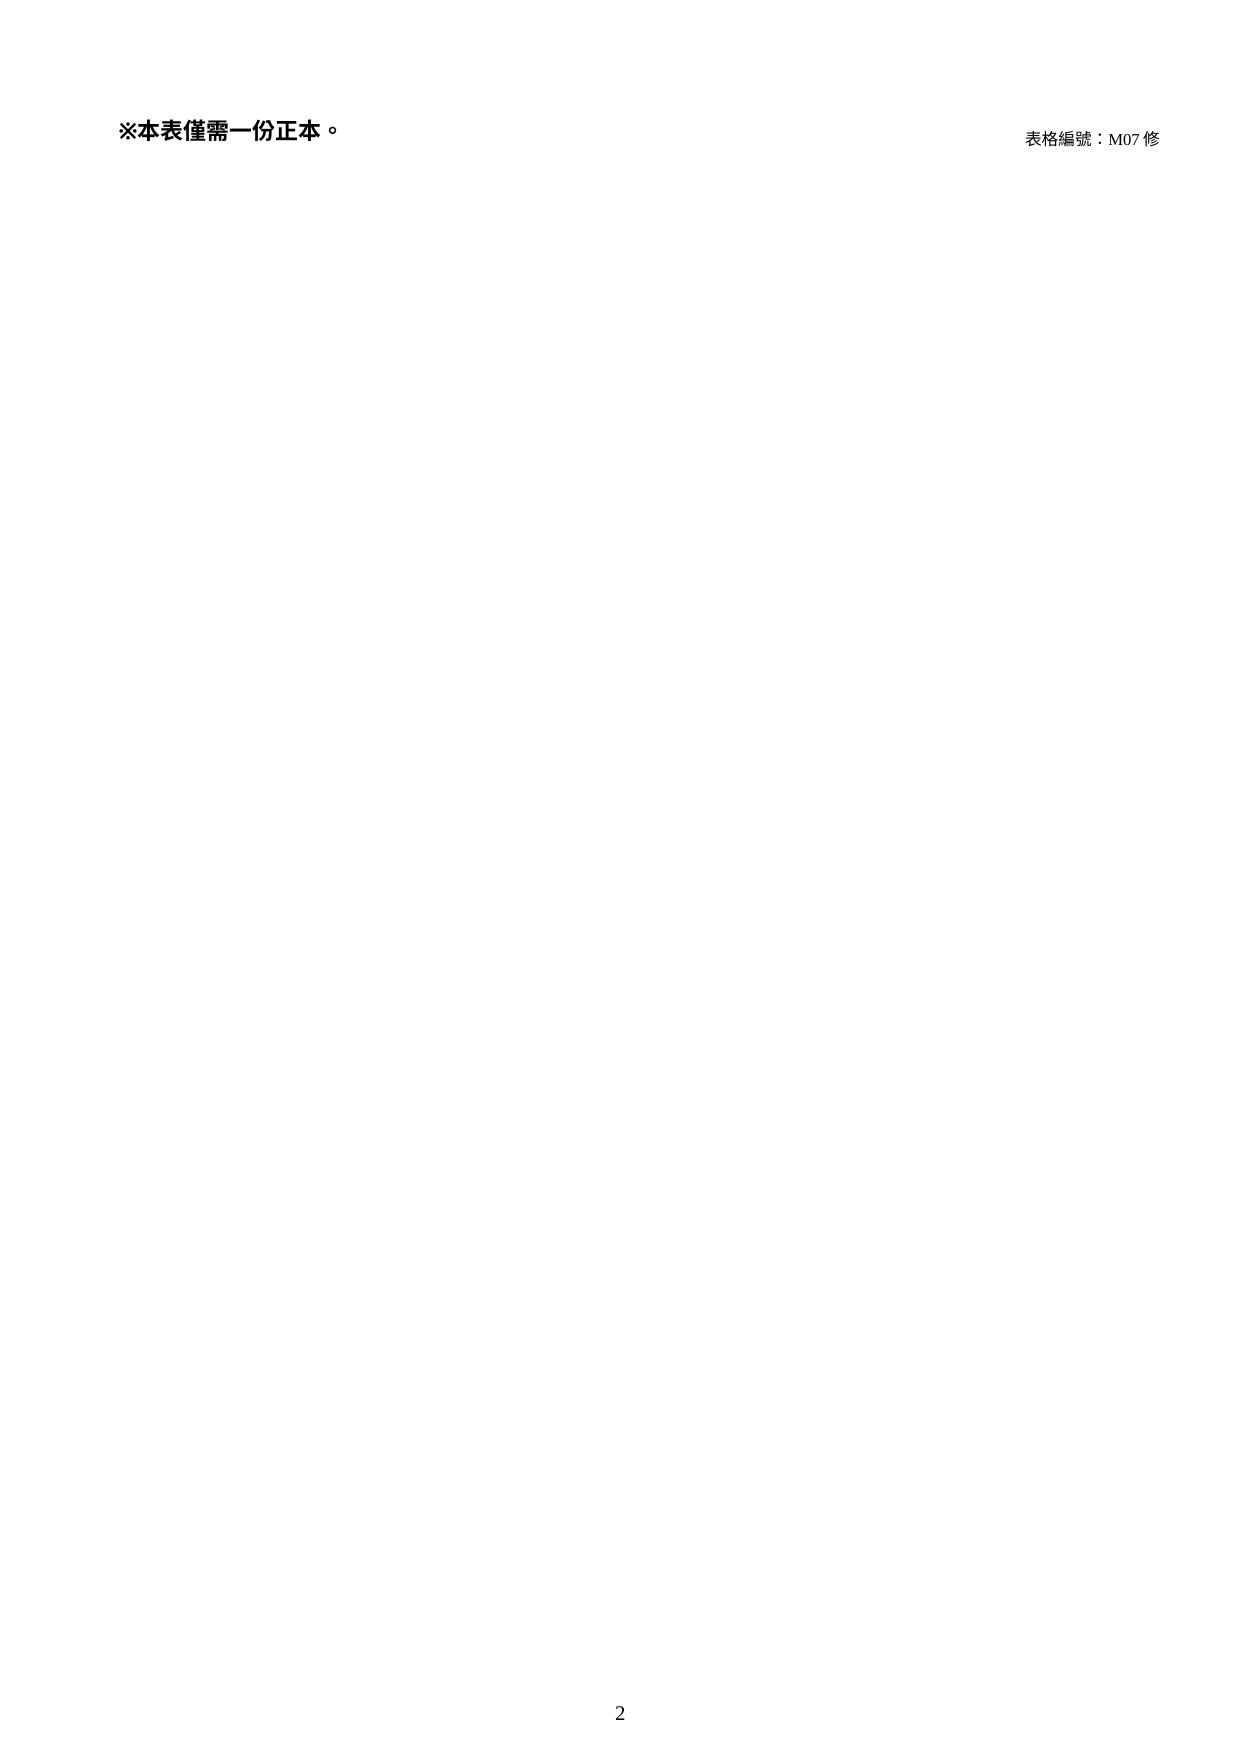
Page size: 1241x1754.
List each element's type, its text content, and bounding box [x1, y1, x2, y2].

text 表格編號：M07修 [1025, 126, 1169, 148]
text ※本表僅需一份正本。 [118, 113, 1122, 146]
